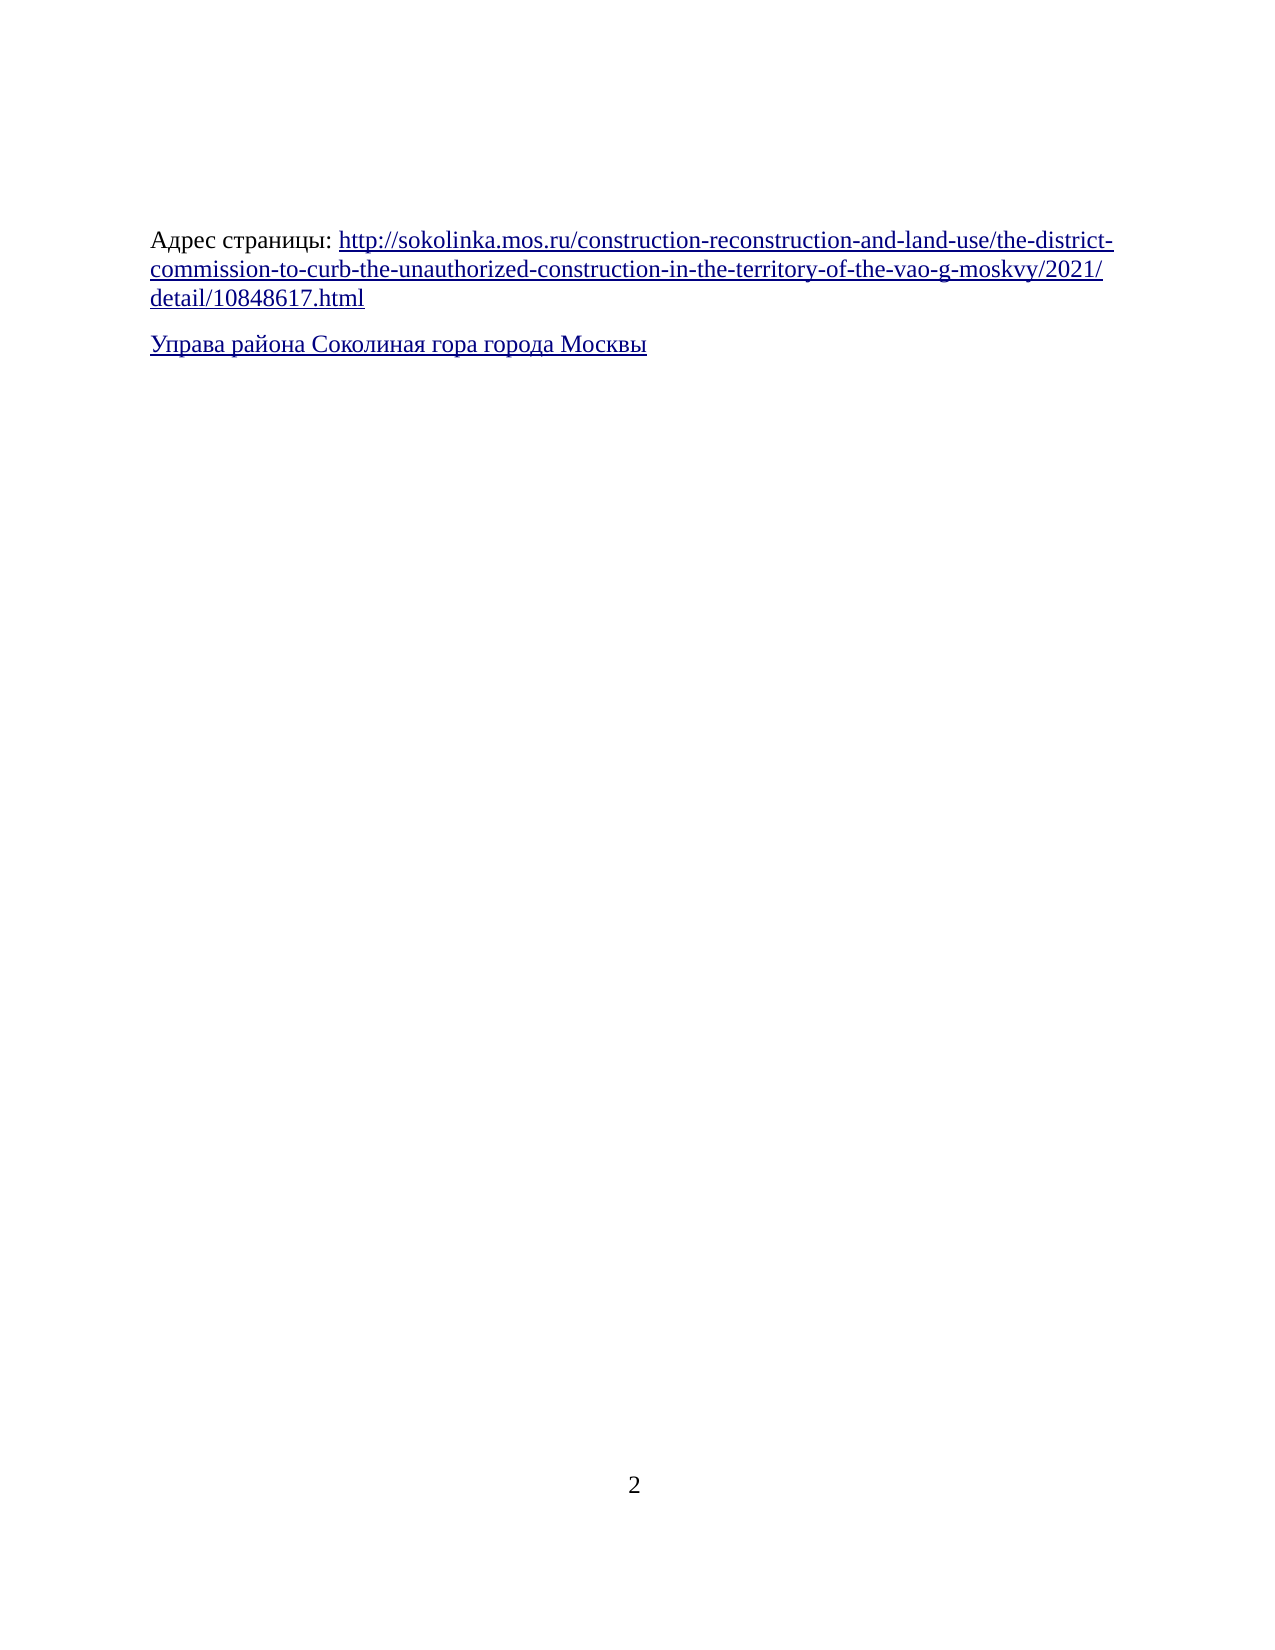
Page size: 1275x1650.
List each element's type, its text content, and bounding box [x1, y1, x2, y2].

text Адрес страницы: http://sokolinka.mos.ru/construction-reconstruction-and-land-use/the-district-commission-to-curb-the-unauthorized-construction-in-the-territory-of-the-vao-g-moskvy/2021/detail/10848617.html [150, 225, 1125, 312]
text Управа района Соколиная гора города Москвы [150, 329, 1125, 358]
